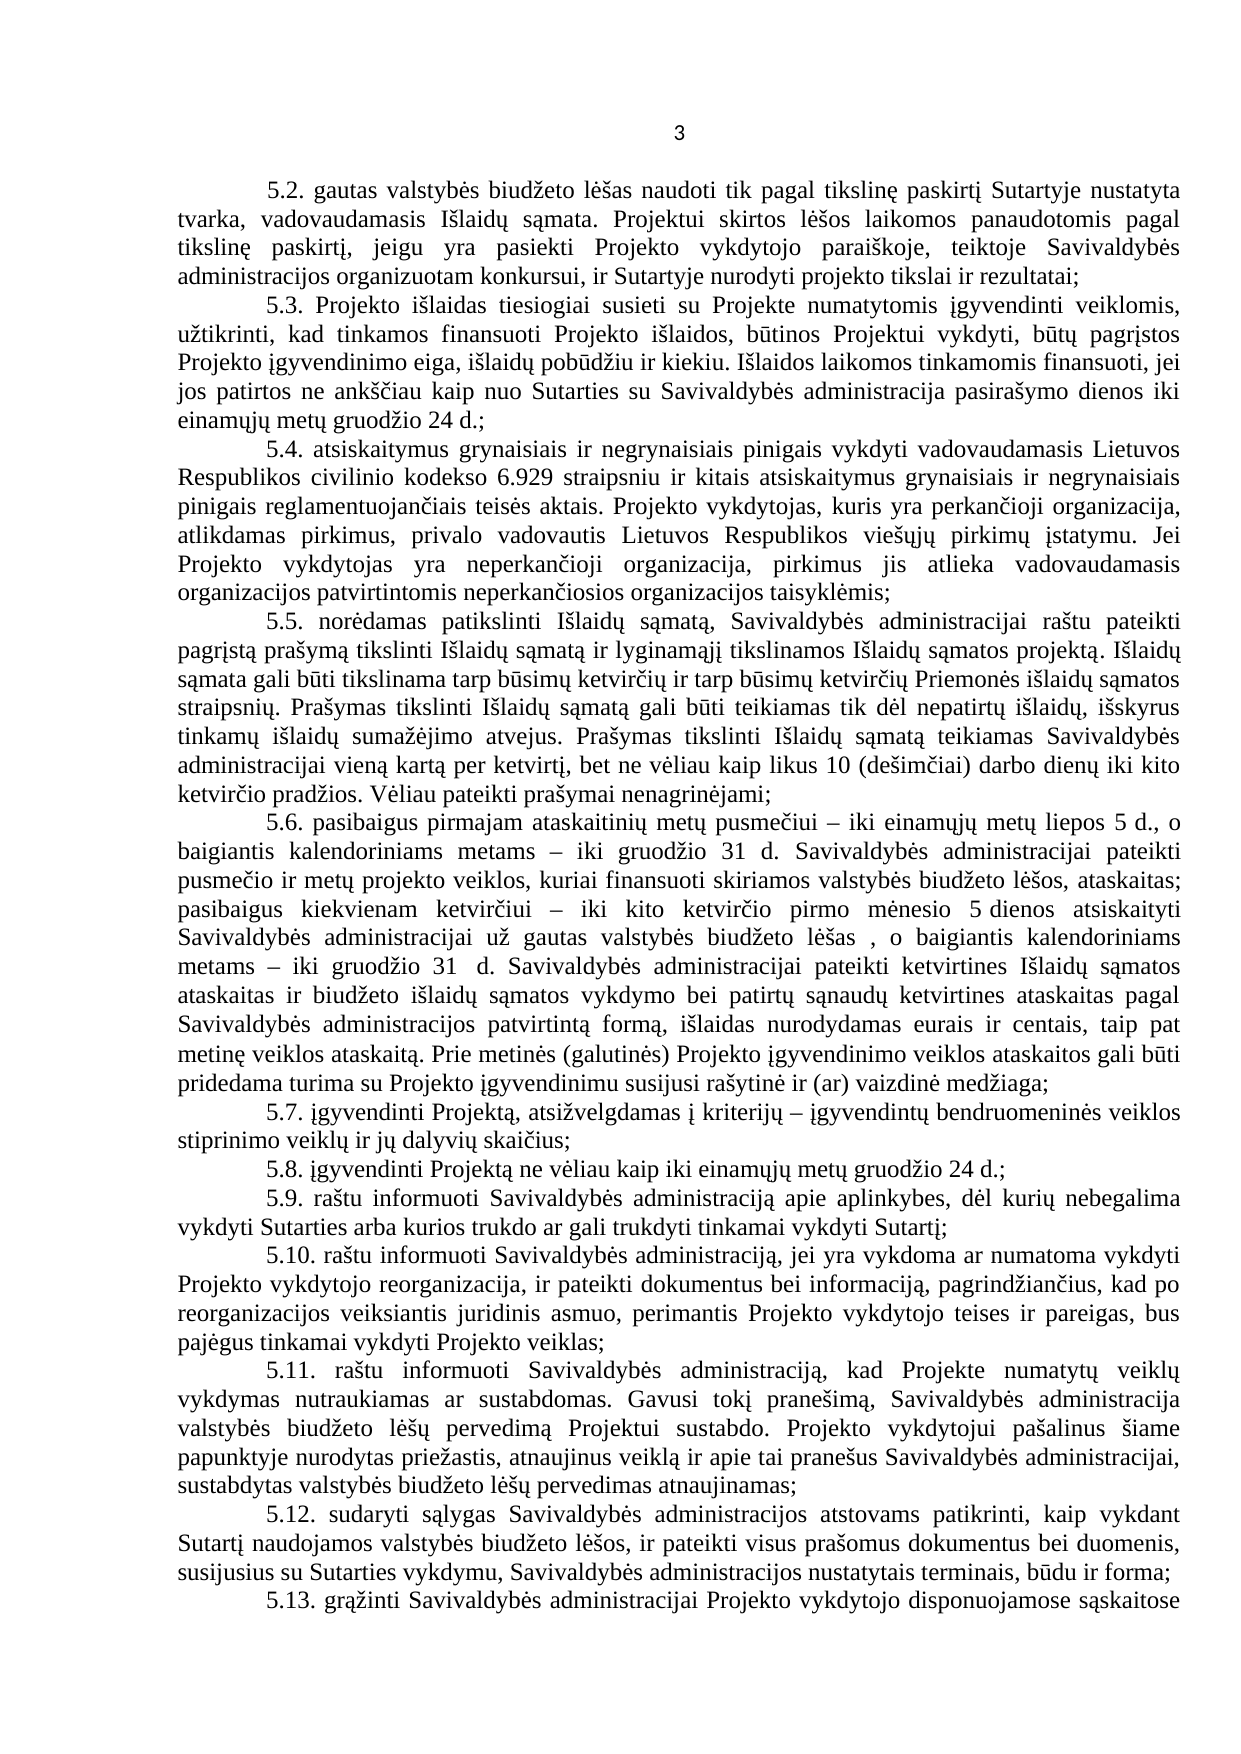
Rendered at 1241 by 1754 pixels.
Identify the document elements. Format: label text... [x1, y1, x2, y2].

text 5.13. grąžinti Savivaldybės administracijai Projekto vykdytojo disponuojamose sąskaitose [177, 1585, 1181, 1614]
text 5.8. įgyvendinti Projektą ne vėliau kaip iki einamųjų metų gruodžio 24 d.; [177, 1154, 1181, 1183]
text 5.2. gautas valstybės biudžeto lėšas naudoti tik pagal tikslinę paskirtį Sutartyje nustatyta tvarka, vadovaudamasis Išlaidų sąmata. Projektui skirtos lėšos laikomos panaudotomis pagal tikslinę paskirtį, jeigu yra pasiekti Projekto vykdytojo paraiškoje, teiktoje Savivaldybės administracijos organizuotam konkursui, ir Sutartyje nurodyti projekto tikslai ir rezultatai; [177, 175, 1181, 290]
text 5.9. raštu informuoti Savivaldybės administraciją apie aplinkybes, dėl kurių nebegalima vykdyti Sutarties arba kurios trukdo ar gali trukdyti tinkamai vykdyti Sutartį; [177, 1183, 1181, 1240]
text 5.5. norėdamas patikslinti Išlaidų sąmatą, Savivaldybės administracijai raštu pateikti pagrįstą prašymą tikslinti Išlaidų sąmatą ir lyginamąjį tikslinamos Išlaidų sąmatos projektą. Išlaidų sąmata gali būti tikslinama tarp būsimų ketvirčių ir tarp būsimų ketvirčių Priemonės išlaidų sąmatos straipsnių. Prašymas tikslinti Išlaidų sąmatą gali būti teikiamas tik dėl nepatirtų išlaidų, išskyrus tinkamų išlaidų sumažėjimo atvejus. Prašymas tikslinti Išlaidų sąmatą teikiamas Savivaldybės administracijai vieną kartą per ketvirtį, bet ne vėliau kaip likus 10 (dešimčiai) darbo dienų iki kito ketvirčio pradžios. Vėliau pateikti prašymai nenagrinėjami; [177, 606, 1181, 807]
text 5.3. Projekto išlaidas tiesiogiai susieti su Projekte numatytomis įgyvendinti veiklomis, užtikrinti, kad tinkamos finansuoti Projekto išlaidos, būtinos Projektui vykdyti, būtų pagrįstos Projekto įgyvendinimo eiga, išlaidų pobūdžiu ir kiekiu. Išlaidos laikomos tinkamomis finansuoti, jei jos patirtos ne ankščiau kaip nuo Sutarties su Savivaldybės administracija pasirašymo dienos iki einamųjų metų gruodžio 24 d.; [177, 290, 1181, 434]
text 5.7. įgyvendinti Projektą, atsižvelgdamas į kriterijų – įgyvendintų bendruomeninės veiklos stiprinimo veiklų ir jų dalyvių skaičius; [177, 1097, 1181, 1154]
text 5.6. pasibaigus pirmajam ataskaitinių metų pusmečiui – iki einamųjų metų liepos 5 d., o baigiantis kalendoriniams metams – iki gruodžio 31 d. Savivaldybės administracijai pateikti pusmečio ir metų projekto veiklos, kuriai finansuoti skiriamos valstybės biudžeto lėšos, ataskaitas; pasibaigus kiekvienam ketvirčiui – iki kito ketvirčio pirmo mėnesio 5 dienos atsiskaityti Savivaldybės administracijai už gautas valstybės biudžeto lėšas , o baigiantis kalendoriniams metams – iki gruodžio 31 d. Savivaldybės administracijai pateikti ketvirtines Išlaidų sąmatos ataskaitas ir biudžeto išlaidų sąmatos vykdymo bei patirtų sąnaudų ketvirtines ataskaitas pagal Savivaldybės administracijos patvirtintą formą, išlaidas nurodydamas eurais ir centais, taip pat metinę veiklos ataskaitą. Prie metinės (galutinės) Projekto įgyvendinimo veiklos ataskaitos gali būti pridedama turima su Projekto įgyvendinimu susijusi rašytinė ir (ar) vaizdinė medžiaga; [177, 807, 1181, 1097]
text 5.12. sudaryti sąlygas Savivaldybės administracijos atstovams patikrinti, kaip vykdant Sutartį naudojamos valstybės biudžeto lėšos, ir pateikti visus prašomus dokumentus bei duomenis, susijusius su Sutarties vykdymu, Savivaldybės administracijos nustatytais terminais, būdu ir forma; [177, 1499, 1181, 1585]
text 5.11. raštu informuoti Savivaldybės administraciją, kad Projekte numatytų veiklų vykdymas nutraukiamas ar sustabdomas. Gavusi tokį pranešimą, Savivaldybės administracija valstybės biudžeto lėšų pervedimą Projektui sustabdo. Projekto vykdytojui pašalinus šiame papunktyje nurodytas priežastis, atnaujinus veiklą ir apie tai pranešus Savivaldybės administracijai, sustabdytas valstybės biudžeto lėšų pervedimas atnaujinamas; [177, 1355, 1181, 1499]
text 5.4. atsiskaitymus grynaisiais ir negrynaisiais pinigais vykdyti vadovaudamasis Lietuvos Respublikos civilinio kodekso 6.929 straipsniu ir kitais atsiskaitymus grynaisiais ir negrynaisiais pinigais reglamentuojančiais teisės aktais. Projekto vykdytojas, kuris yra perkančioji organizacija, atlikdamas pirkimus, privalo vadovautis Lietuvos Respublikos viešųjų pirkimų įstatymu. Jei Projekto vykdytojas yra neperkančioji organizacija, pirkimus jis atlieka vadovaudamasis organizacijos patvirtintomis neperkančiosios organizacijos taisyklėmis; [177, 434, 1181, 606]
text 5.10. raštu informuoti Savivaldybės administraciją, jei yra vykdoma ar numatoma vykdyti Projekto vykdytojo reorganizacija, ir pateikti dokumentus bei informaciją, pagrindžiančius, kad po reorganizacijos veiksiantis juridinis asmuo, perimantis Projekto vykdytojo teises ir pareigas, bus pajėgus tinkamai vykdyti Projekto veiklas; [177, 1240, 1181, 1355]
